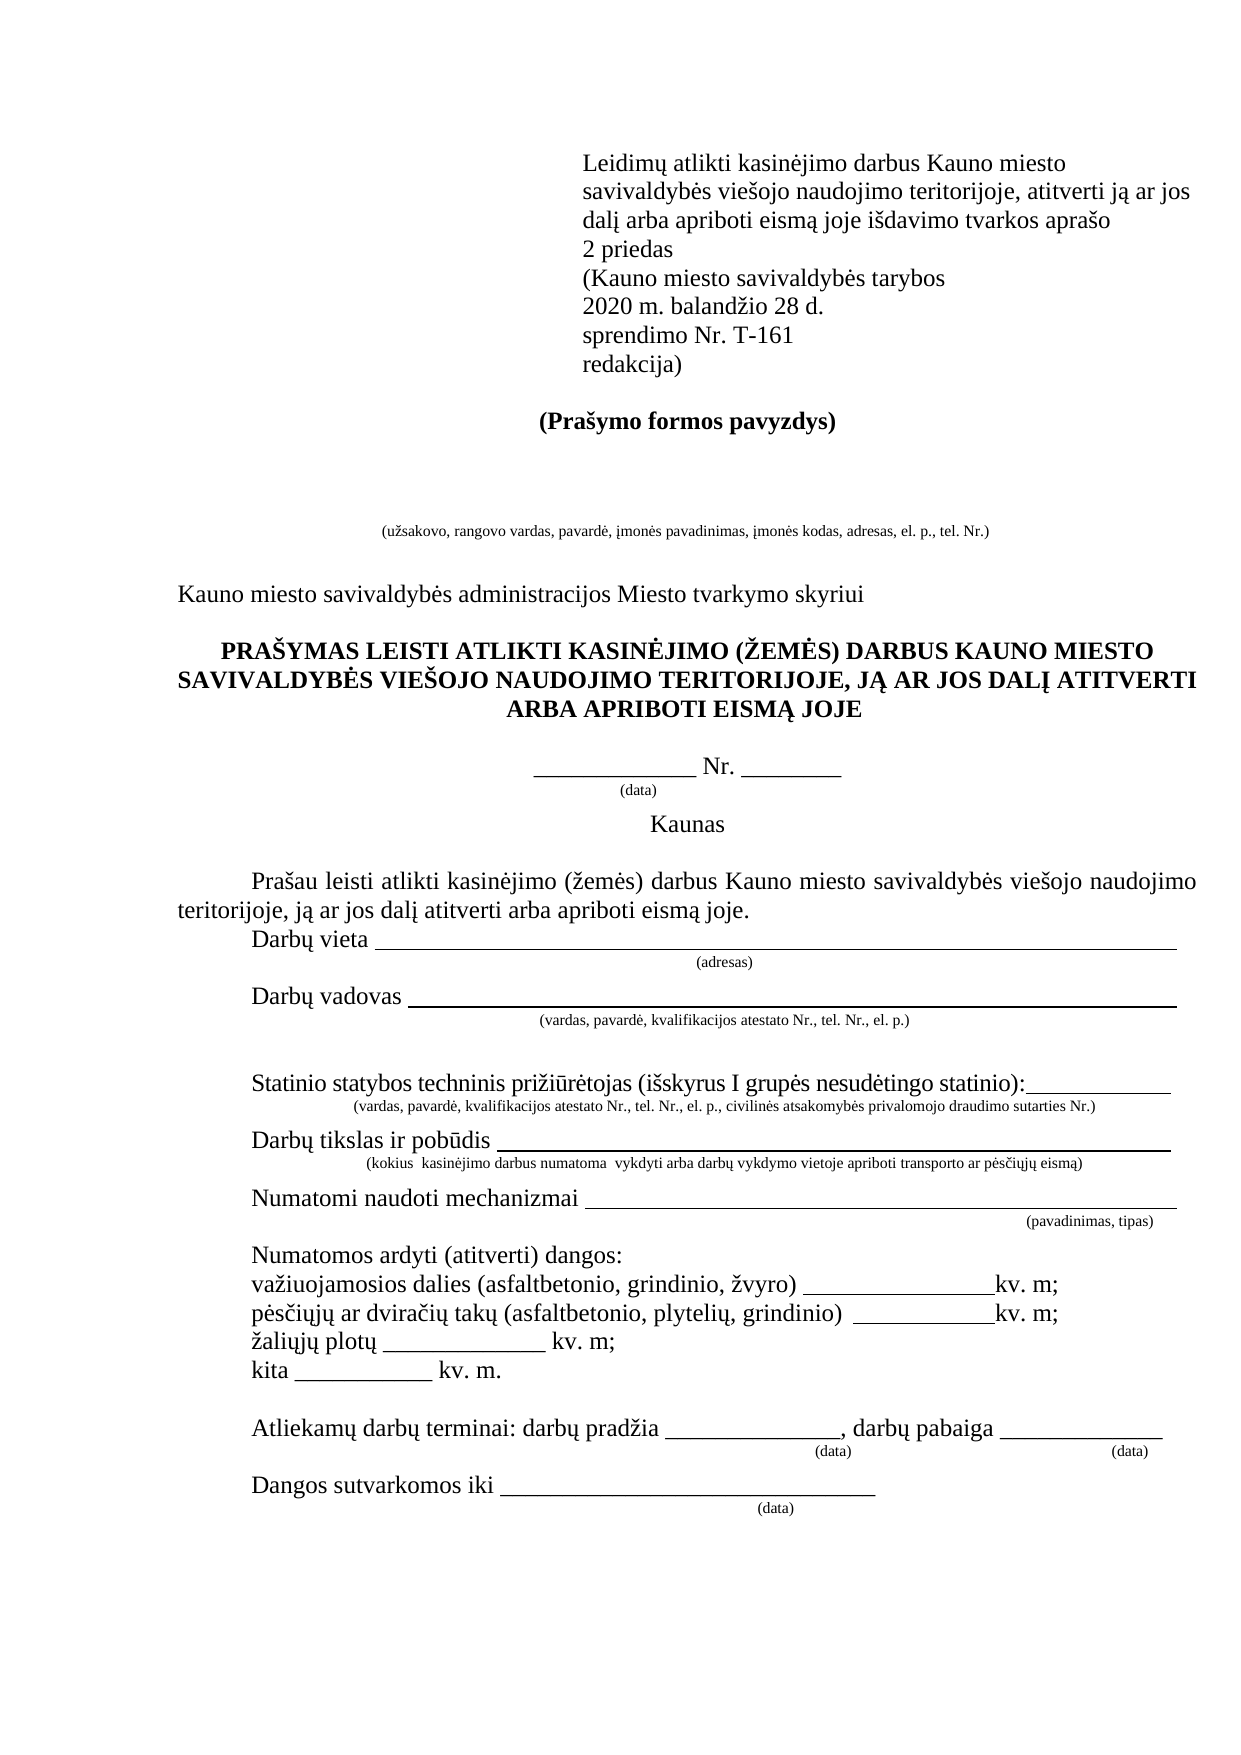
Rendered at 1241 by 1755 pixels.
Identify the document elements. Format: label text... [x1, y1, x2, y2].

text (Prašymo formos pavyzdys) [177, 406, 1198, 435]
text pėsčiųjų ar dviračių takų (asfaltbetonio, plytelių, grindinio) kv. m; [177, 1298, 1198, 1326]
text (pavadinimas, tipas) [177, 1211, 1198, 1240]
text kita ___________ kv. m. [177, 1355, 1198, 1384]
text (užsakovo, rangovo vardas, pavardė, įmonės pavadinimas, įmonės kodas, adresas, el. p., tel. Nr.) [177, 521, 1198, 550]
text _____________ Nr. ________ [177, 751, 1198, 780]
text važiuojamosios dalies (asfaltbetonio, grindinio, žvyro) kv. m; [177, 1269, 1198, 1298]
text redakcija) [447, 349, 1198, 378]
text (kokius kasinėjimo darbus numatoma vykdyti arba darbų vykdymo vietoje apriboti transporto ar pėsčiųjų eismą) [177, 1154, 1198, 1183]
text Dangos sutvarkomos iki ______________________________ [177, 1470, 1198, 1499]
text (adresas) [177, 953, 1198, 981]
text PRAŠYMAS LEISTI ATLIKTI KASINĖJIMO (ŽEMĖS) DARBUS KAUNO MIESTO SAVIVALDYBĖS VIEŠOJO NAUDOJIMO TERITORIJOJE, JĄ AR JOS DALĮ ATITVERTI ARBA APRIBOTI EISMĄ JOJE [177, 636, 1198, 723]
text 2020 m. balandžio 28 d. [447, 291, 1198, 320]
text sprendimo Nr. T-161 [447, 320, 1198, 349]
text Prašau leisti atlikti kasinėjimo (žemės) darbus Kauno miesto savivaldybės viešojo naudojimo teritorijoje, ją ar jos dalį atitverti arba apriboti eismą joje. [177, 866, 1198, 924]
text Darbų vieta [177, 924, 1198, 953]
text (data) [312, 1499, 1198, 1528]
text Numatomos ardyti (atitverti) dangos: [177, 1240, 1198, 1269]
text (Kauno miesto savivaldybės tarybos [447, 263, 1198, 291]
text žaliųjų plotų _____________ kv. m; [177, 1326, 1198, 1355]
text (vardas, pavardė, kvalifikacijos atestato Nr., tel. Nr., el. p., civilinės atsakomybės privalomojo draudimo sutarties Nr.) [177, 1096, 1198, 1125]
text Darbų vadovas [177, 981, 1198, 1010]
text Kauno miesto savivaldybės administracijos Miesto tvarkymo skyriui [177, 579, 1198, 608]
text (vardas, pavardė, kvalifikacijos atestato Nr., tel. Nr., el. p.) [177, 1010, 1198, 1039]
text Atliekamų darbų terminai: darbų pradžia ______________, darbų pabaiga _____________ [177, 1413, 1198, 1441]
text Statinio statybos techninis prižiūrėtojas (išskyrus I grupės nesudėtingo statinio): [177, 1068, 1188, 1096]
text Darbų tikslas ir pobūdis [177, 1125, 1198, 1154]
text (data) (data) [447, 1441, 1198, 1470]
text Numatomi naudoti mechanizmai [177, 1183, 1198, 1211]
text (data) [177, 780, 1198, 809]
text Leidimų atlikti kasinėjimo darbus Kauno miesto savivaldybės viešojo naudojimo teritorijoje, atitverti ją ar jos dalį arba apriboti eismą joje išdavimo tvarkos aprašo [582, 148, 1198, 234]
text 2 priedas [582, 234, 1198, 263]
text Kaunas [177, 809, 1198, 838]
